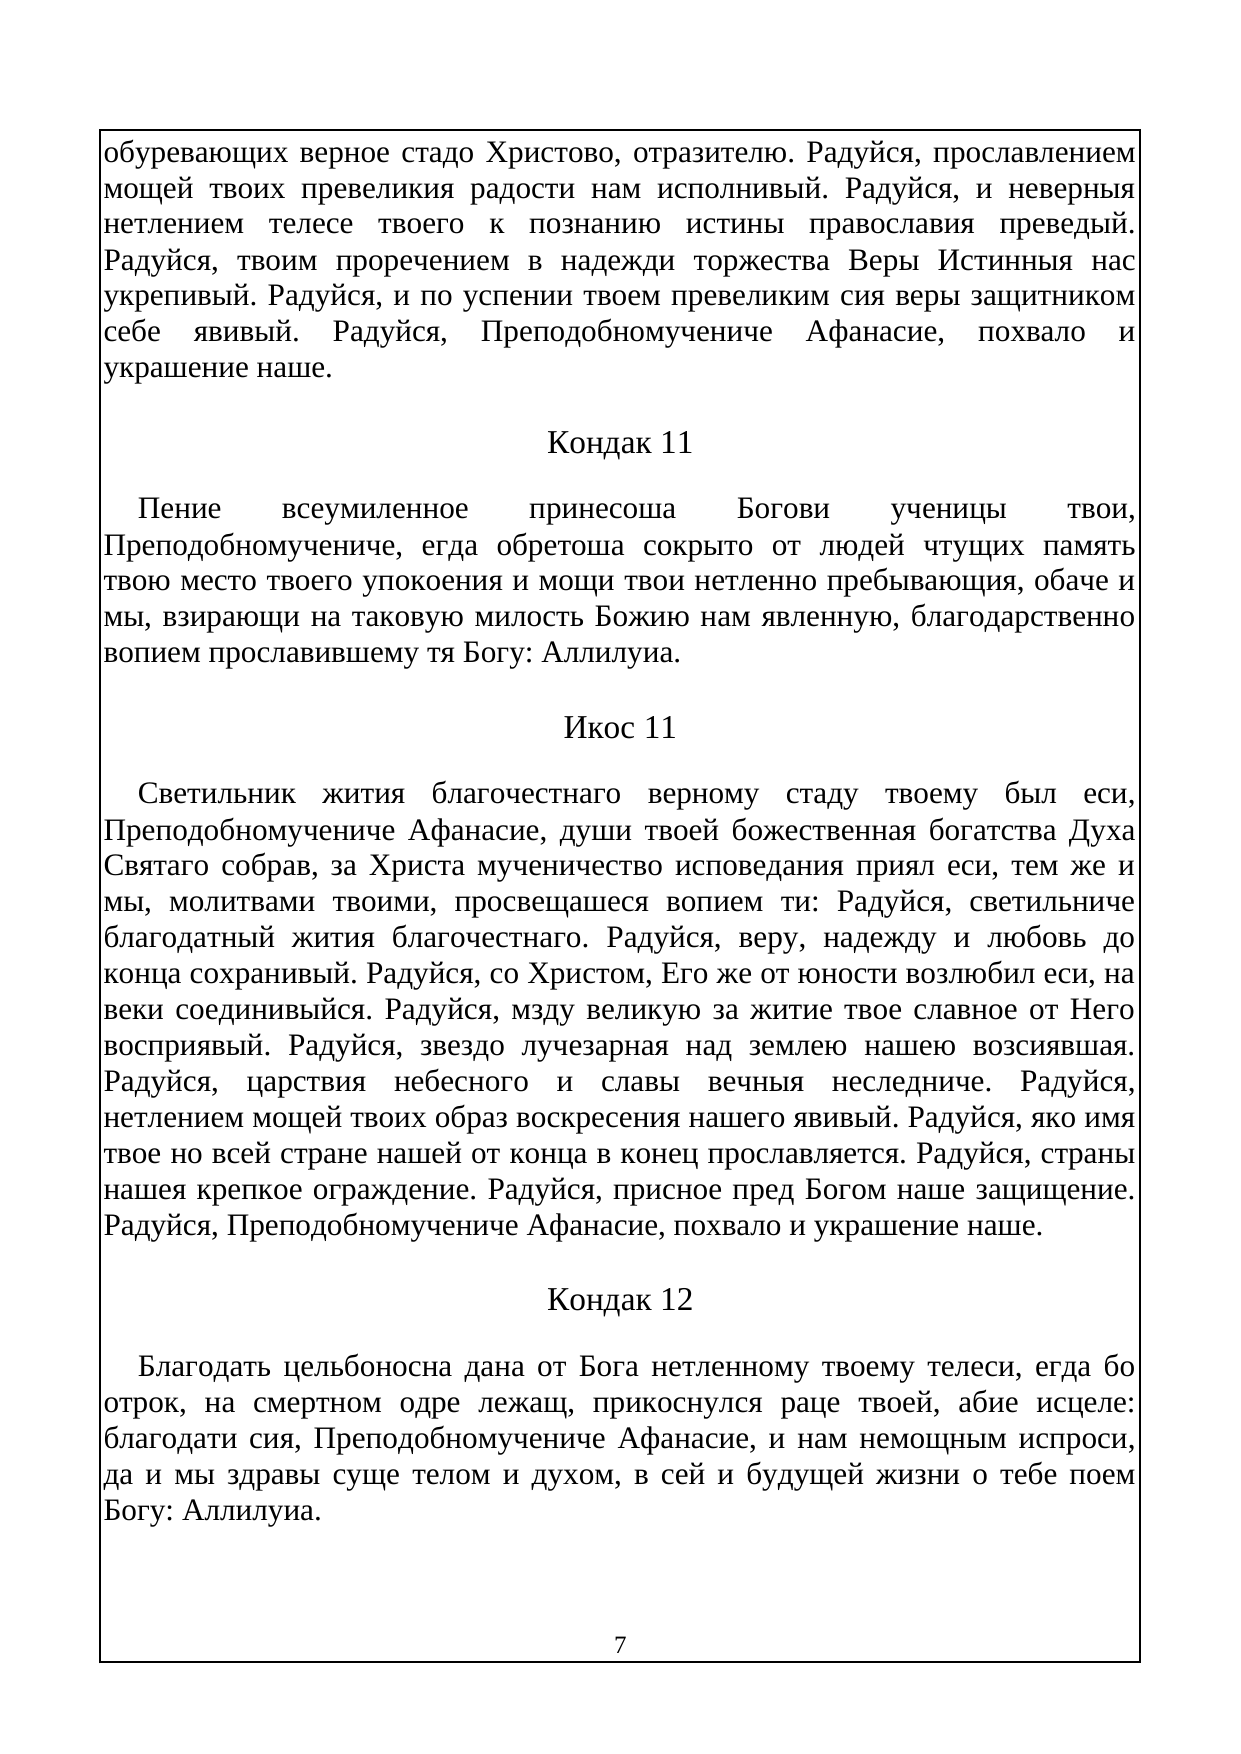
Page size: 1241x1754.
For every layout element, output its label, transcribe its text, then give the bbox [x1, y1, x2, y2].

text Благодать цельбоносна дана от Бога нетленному твоему телеси, егда бо отрок, на смертном одре лежащ, прикоснулся раце твоей, абие исцеле: благодати сия, Преподобномучениче Афанасие, и нам немощным испроси, да и мы здравы суще телом и духом, в сей и будущей жизни о тебе поем Богу: Аллилуиа. [103, 1347, 1137, 1527]
text обуревающих верное стадо Христово, отразителю. Радуйся, прославлением мощей твоих превеликия радости нам исполнивый. Радуйся, и неверныя нетлением телесе твоего к познанию истины православия преведый. Радуйся, твоим проречением в надежди торжества Веры Истинныя нас укрепивый. Радуйся, и по успении твоем превеликим сия веры защитником себе явивый. Радуйся, Преподобномучениче Афанасие, похвало и украшение наше. [103, 133, 1137, 384]
text Пение всеумиленное принесоша Богови ученицы твои, Преподобномучениче, егда обретоша сокрыто от людей чтущих память твою место твоего упокоения и мощи твои нетленно пребывающия, обаче и мы, взирающи на таковую милость Божию нам явленную, благодарственно вопием прославившему тя Богу: Аллилуиа. [103, 490, 1137, 669]
subtitle Кондак 11 [103, 422, 1137, 460]
subtitle Кондак 12 [103, 1279, 1137, 1318]
text Светильник жития благочестнаго верному стаду твоему был еси, Преподобномучениче Афанасие, души твоей божественная богатства Духа Святаго собрав, за Христа мученичество исповедания приял еси, тем же и мы, молитвами твоими, просвещашеся вопием ти: Радуйся, светильниче благодатный жития благочестнаго. Радуйся, веру, надежду и любовь до конца сохранивый. Радуйся, со Христом, Его же от юности возлюбил еси, на веки соединивыйся. Радуйся, мзду великую за житие твое славное от Него восприявый. Радуйся, звездо лучезарная над землею нашею возсиявшая. Радуйся, царствия небесного и славы вечныя неследниче. Радуйся, нетлением мощей твоих образ воскресения нашего явивый. Радуйся, яко имя твое но всей стране нашей от конца в конец прославляется. Радуйся, страны нашея крепкое ограждение. Радуйся, присное пред Богом наше защищение. Радуйся, Преподобномучениче Афанасие, похвало и украшение наше. [103, 775, 1137, 1242]
subtitle Икос 11 [103, 707, 1137, 745]
